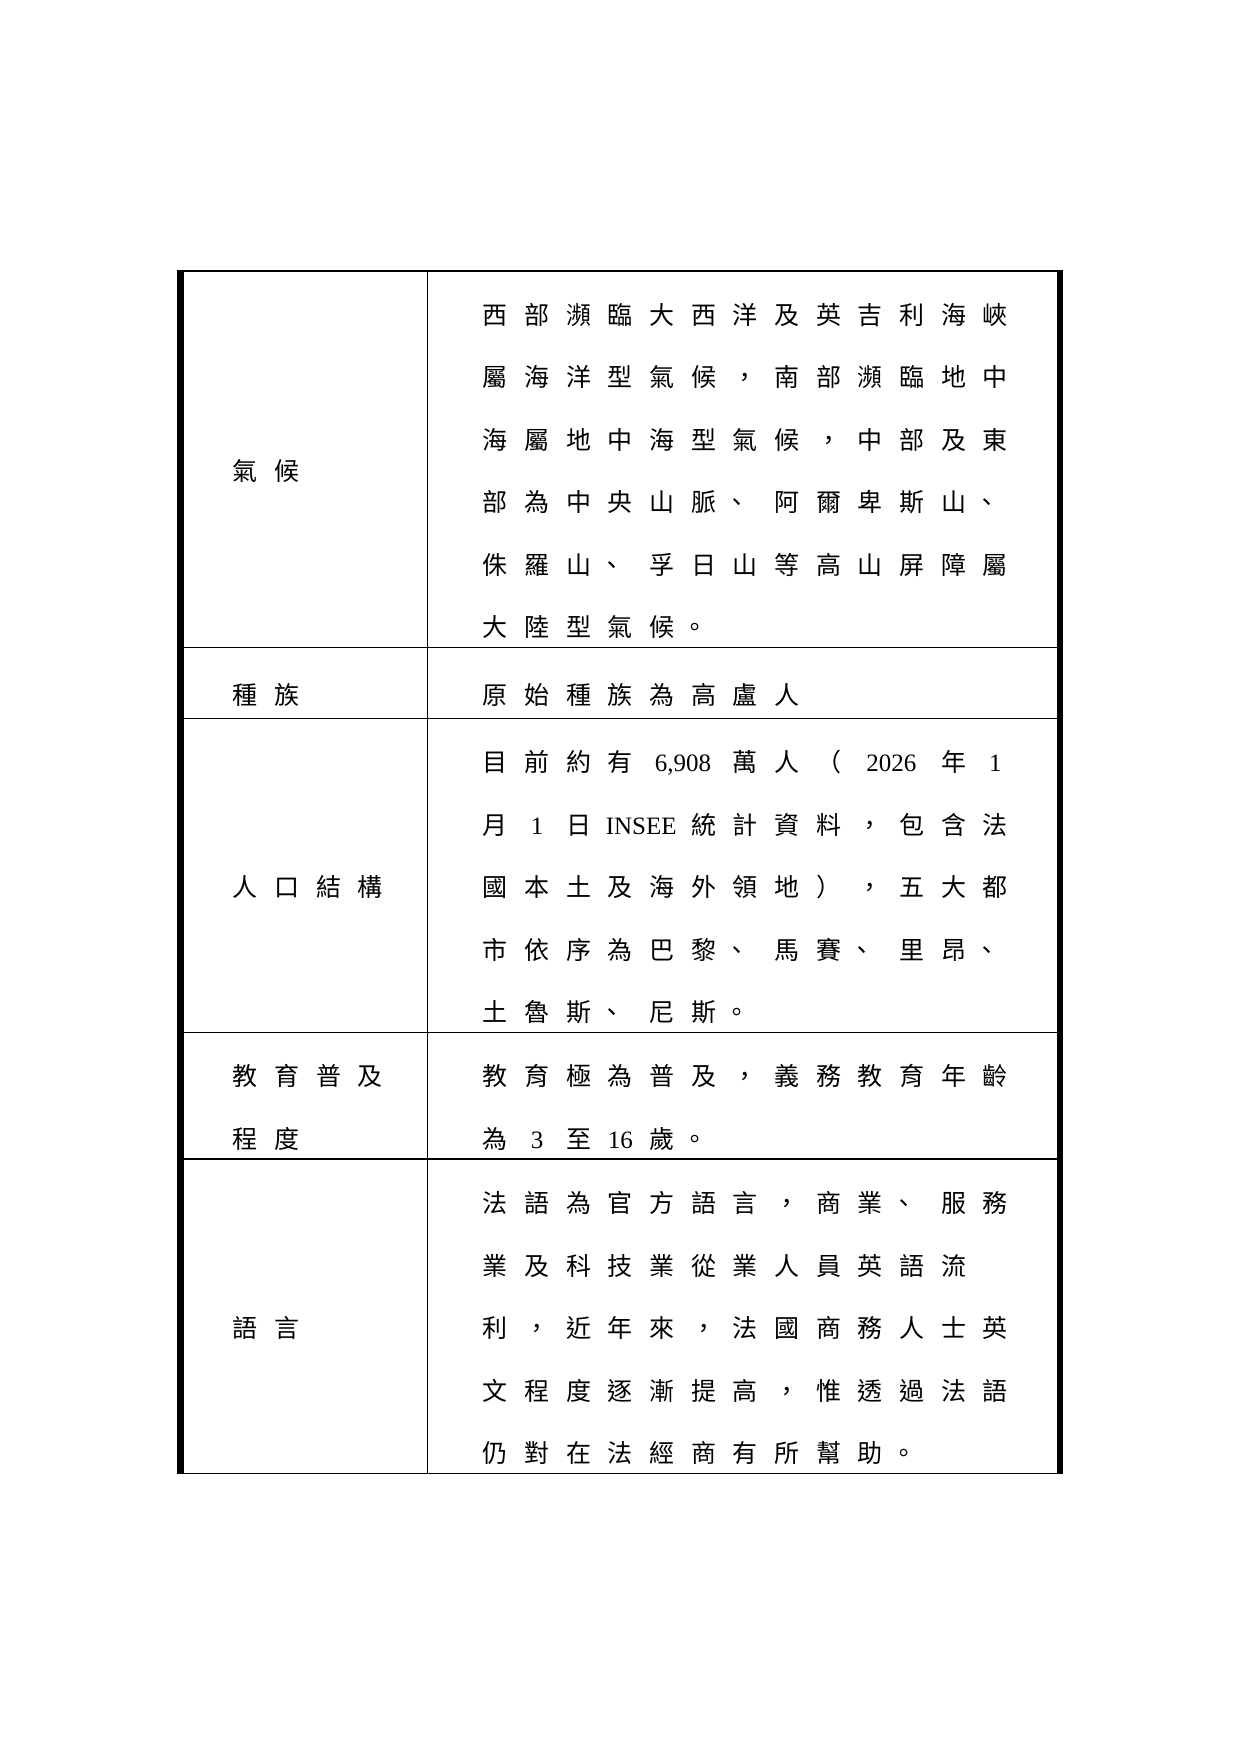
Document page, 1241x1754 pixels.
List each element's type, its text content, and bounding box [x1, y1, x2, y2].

table_cell 人口結構 [184, 719, 427, 1032]
table_cell 目前約有6,908萬人（2026年1月1日INSEE統計資料，包含法國本土及海外領地），五大都市依序為巴黎、馬賽、里昂、土魯斯、尼斯。 [428, 719, 1057, 1032]
table_cell 原始種族為高盧人 [428, 648, 1057, 718]
table_cell 西部瀕臨大西洋及英吉利海峽屬海洋型氣候，南部瀕臨地中海屬地中海型氣候，中部及東部為中央山脈、阿爾卑斯山、侏羅山、孚日山等高山屏障屬大陸型氣候。 [428, 272, 1057, 647]
table_cell 法語為官方語言，商業、服務業及科技業從業人員英語流利，近年來，法國商務人士英文程度逐漸提高，惟透過法語仍對在法經商有所幫助。 [428, 1160, 1057, 1472]
table_cell 語言 [184, 1160, 427, 1472]
table_cell 種族 [184, 648, 427, 718]
table_cell 氣候 [184, 272, 427, 647]
table_cell 教育極為普及，義務教育年齡為3至16歲。 [428, 1033, 1057, 1158]
table_cell 教育普及程度 [184, 1033, 427, 1158]
